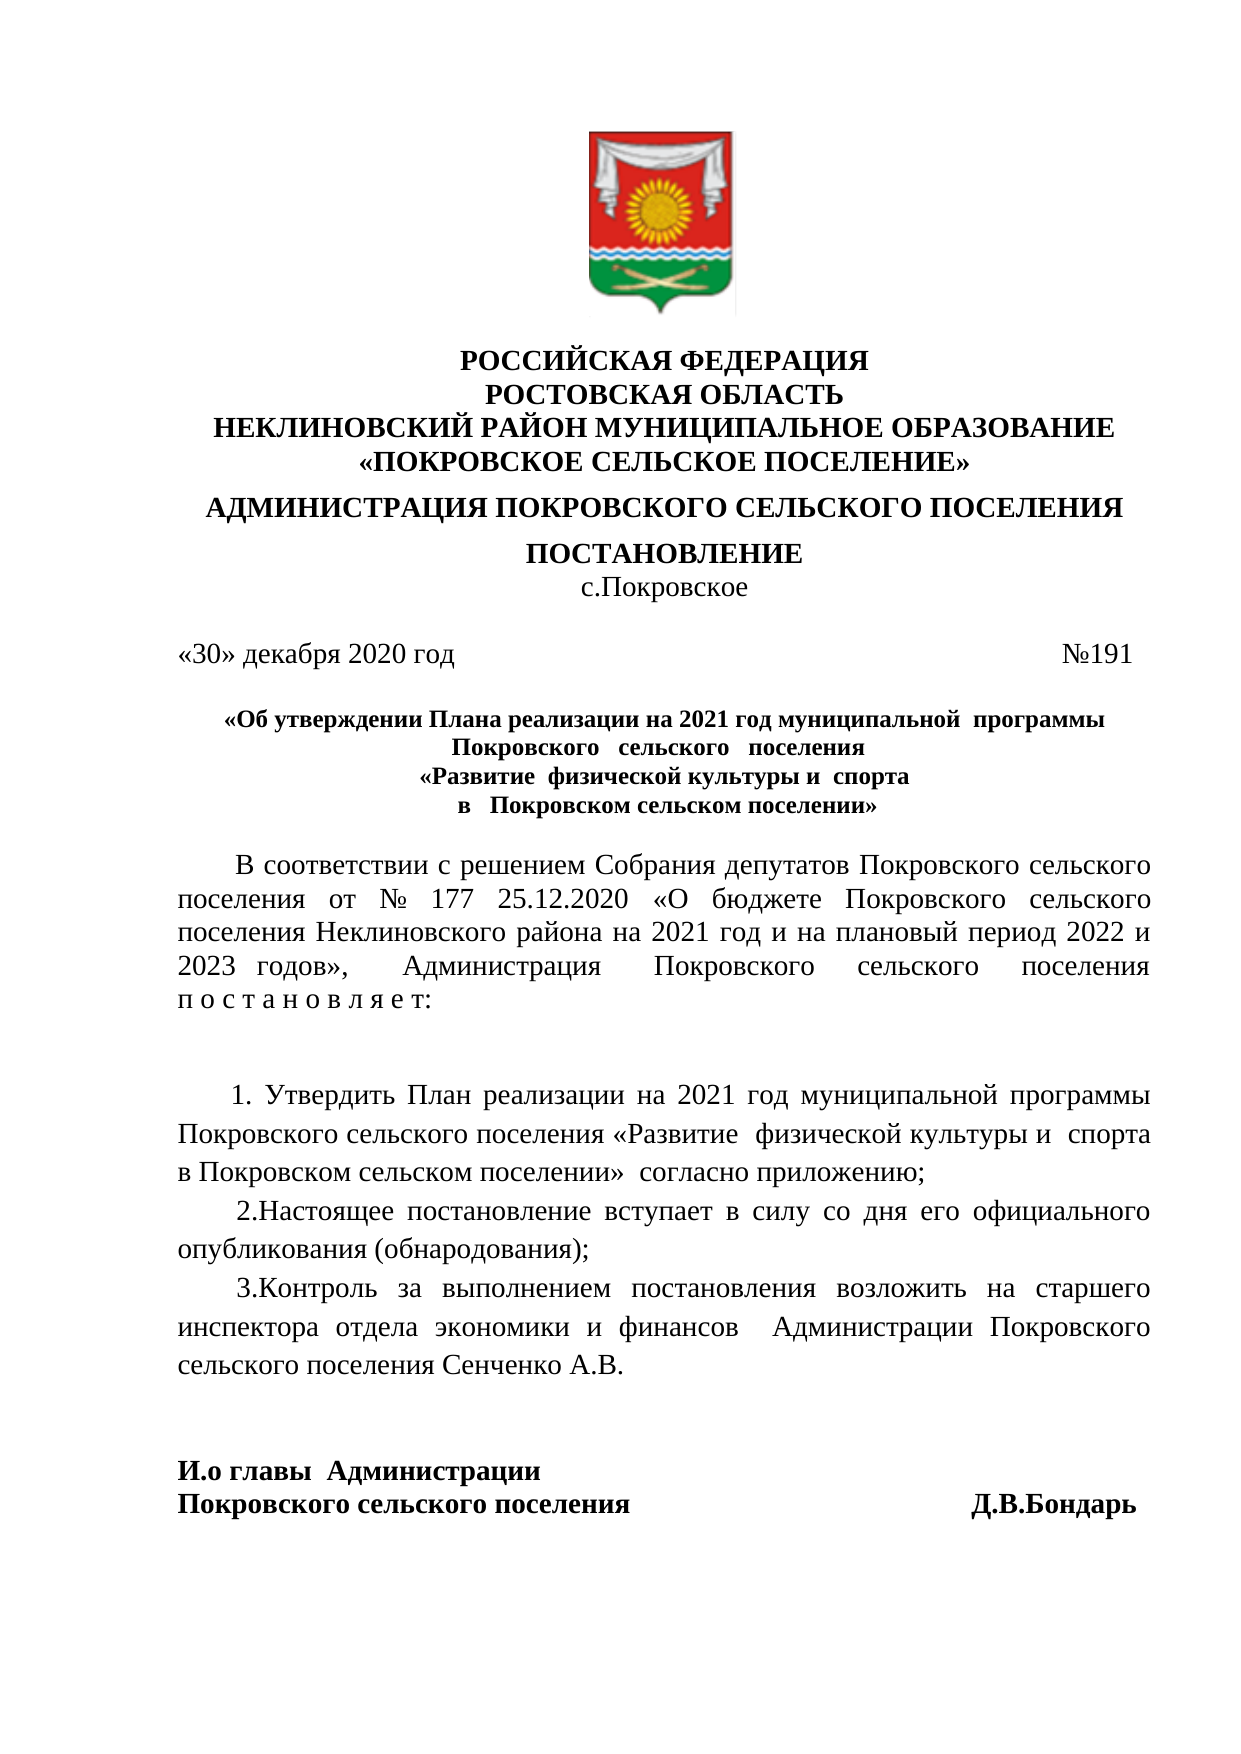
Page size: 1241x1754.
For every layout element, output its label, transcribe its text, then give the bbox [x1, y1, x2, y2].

text 2.Настоящее постановление вступает в силу со дня его официального опубликования (обнародования); [177, 1193, 1152, 1265]
text «Об утверждении Плана реализации на 2021 год муниципальной программы [177, 704, 1152, 732]
text «30» декабря 2020 год №191 [177, 637, 1152, 670]
subtitle ПОСТАНОВЛЕНИЕ [177, 536, 1152, 569]
text В соответствии с решением Собрания депутатов Покровского сельского поселения от № 177 25.12.2020 «О бюджете Покровского сельского поселения Неклиновского района на 2021 год и на плановый период 2022 и 2023 годов», Администрация Покровского сельского поселения п о с т а н о в л я е т: [177, 847, 1152, 1015]
text И.о главы Администрации [177, 1453, 1152, 1486]
text РОССИЙСКАЯ ФЕДЕРАЦИЯ РОСТОВСКАЯ ОБЛАСТЬ [177, 343, 1152, 410]
text 3.Контроль за выполнением постановления возложить на старшего инспектора отдела экономики и финансов Администрации Покровского сельского поселения Сенченко А.В. [177, 1270, 1152, 1381]
text «Развитие физической культуры и спорта [177, 761, 1152, 790]
text в Покровском сельском поселении» [177, 790, 1152, 819]
text Покровского сельского поселения Д.В.Бондарь [177, 1486, 1152, 1520]
picture [589, 130, 740, 319]
text Покровского сельского поселения [177, 732, 1152, 761]
text 1. Утвердить План реализации на 2021 год муниципальной программы Покровского сельского поселения «Развитие физической культуры и спорта в Покровском сельском поселении» согласно приложению; [177, 1077, 1152, 1188]
text с.Покровское [177, 569, 1152, 603]
text АДМИНИСТРАЦИЯ ПОКРОВСКОГО СЕЛЬСКОГО ПОСЕЛЕНИЯ [177, 490, 1152, 523]
text НЕКЛИНОВСКИЙ РАЙОН МУНИЦИПАЛЬНОЕ ОБРАЗОВАНИЕ «ПОКРОВСКОЕ СЕЛЬСКОЕ ПОСЕЛЕНИЕ» [177, 410, 1152, 477]
